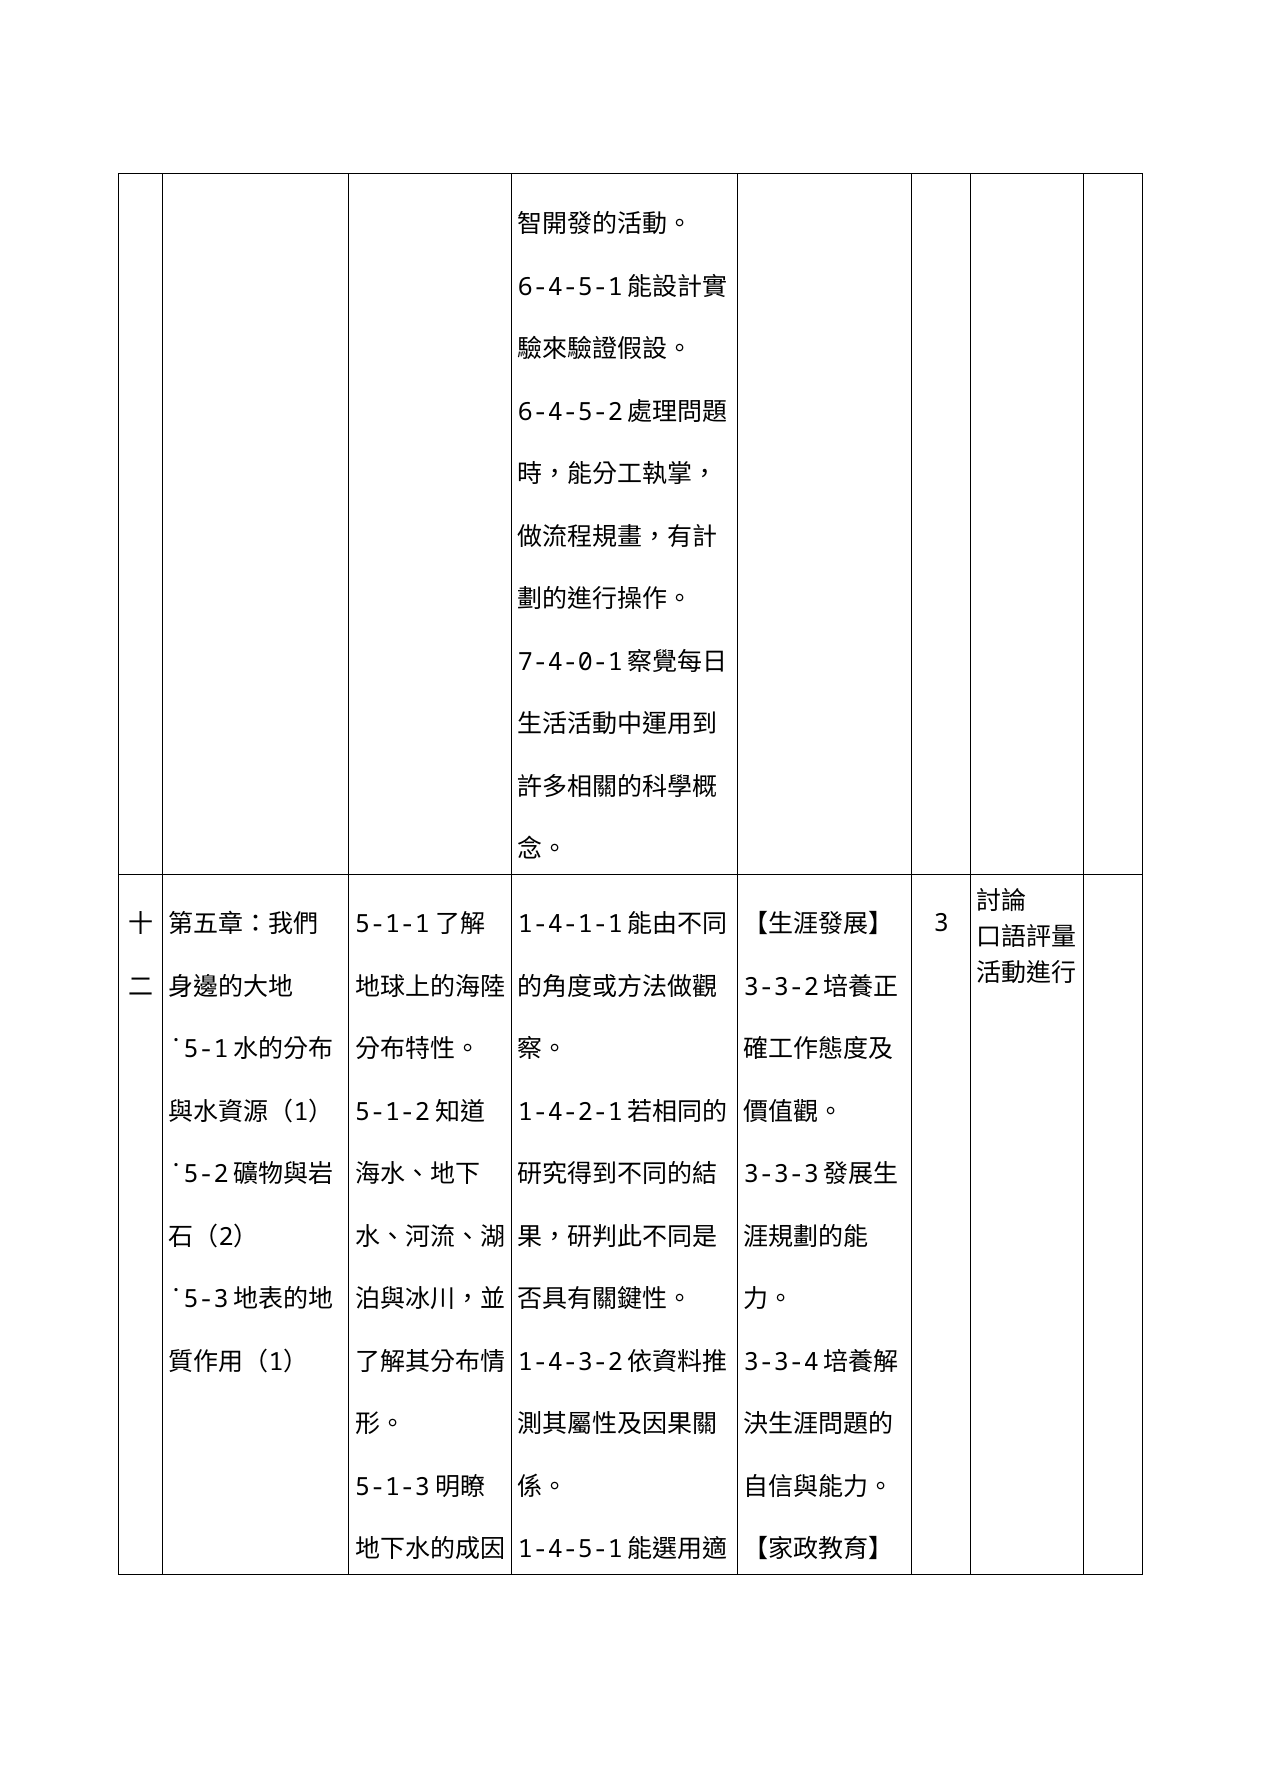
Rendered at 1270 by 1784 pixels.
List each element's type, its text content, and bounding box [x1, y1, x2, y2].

table_cell [971, 174, 1083, 873]
table_cell 1-4-1-1能由不同的角度或方法做觀察。 1-4-2-1若相同的研究得到不同的結果，研判此不同是否具有關鍵性。 1-4-3-2依資料推測其屬性及因果關係。 1-4-5-1能選用適 [512, 875, 737, 1574]
table_cell [738, 174, 911, 873]
table_cell 3 [912, 875, 970, 1574]
table_cell [349, 174, 511, 873]
table_cell 第五章：我們身邊的大地 ˙5-1水的分布與水資源（1） ˙5-2礦物與岩石（2） ˙5-3地表的地質作用（1） [163, 875, 348, 1574]
table_cell 十二 [119, 875, 162, 1574]
table_cell [1084, 174, 1142, 873]
table_cell [119, 174, 162, 873]
table_cell 討論 口語評量 活動進行 [971, 875, 1083, 1574]
table_cell [912, 174, 970, 873]
table_cell 5-1-1了解地球上的海陸分布特性。 5-1-2知道海水、地下水、河流、湖泊與冰川，並了解其分布情形。 5-1-3明瞭地下水的成因 [349, 875, 511, 1574]
table_cell [163, 174, 348, 873]
table_cell 【生涯發展】 3-3-2培養正確工作態度及價值觀。 3-3-3發展生涯規劃的能力。 3-3-4培養解決生涯問題的自信與能力。 【家政教育】 [738, 875, 911, 1574]
table_cell 智開發的活動。 6-4-5-1能設計實驗來驗證假設。 6-4-5-2處理問題時，能分工執掌，做流程規畫，有計劃的進行操作。 7-4-0-1察覺每日生活活動中運用到許多相關的科學概念。 [512, 174, 737, 873]
table_cell [1084, 875, 1142, 1574]
